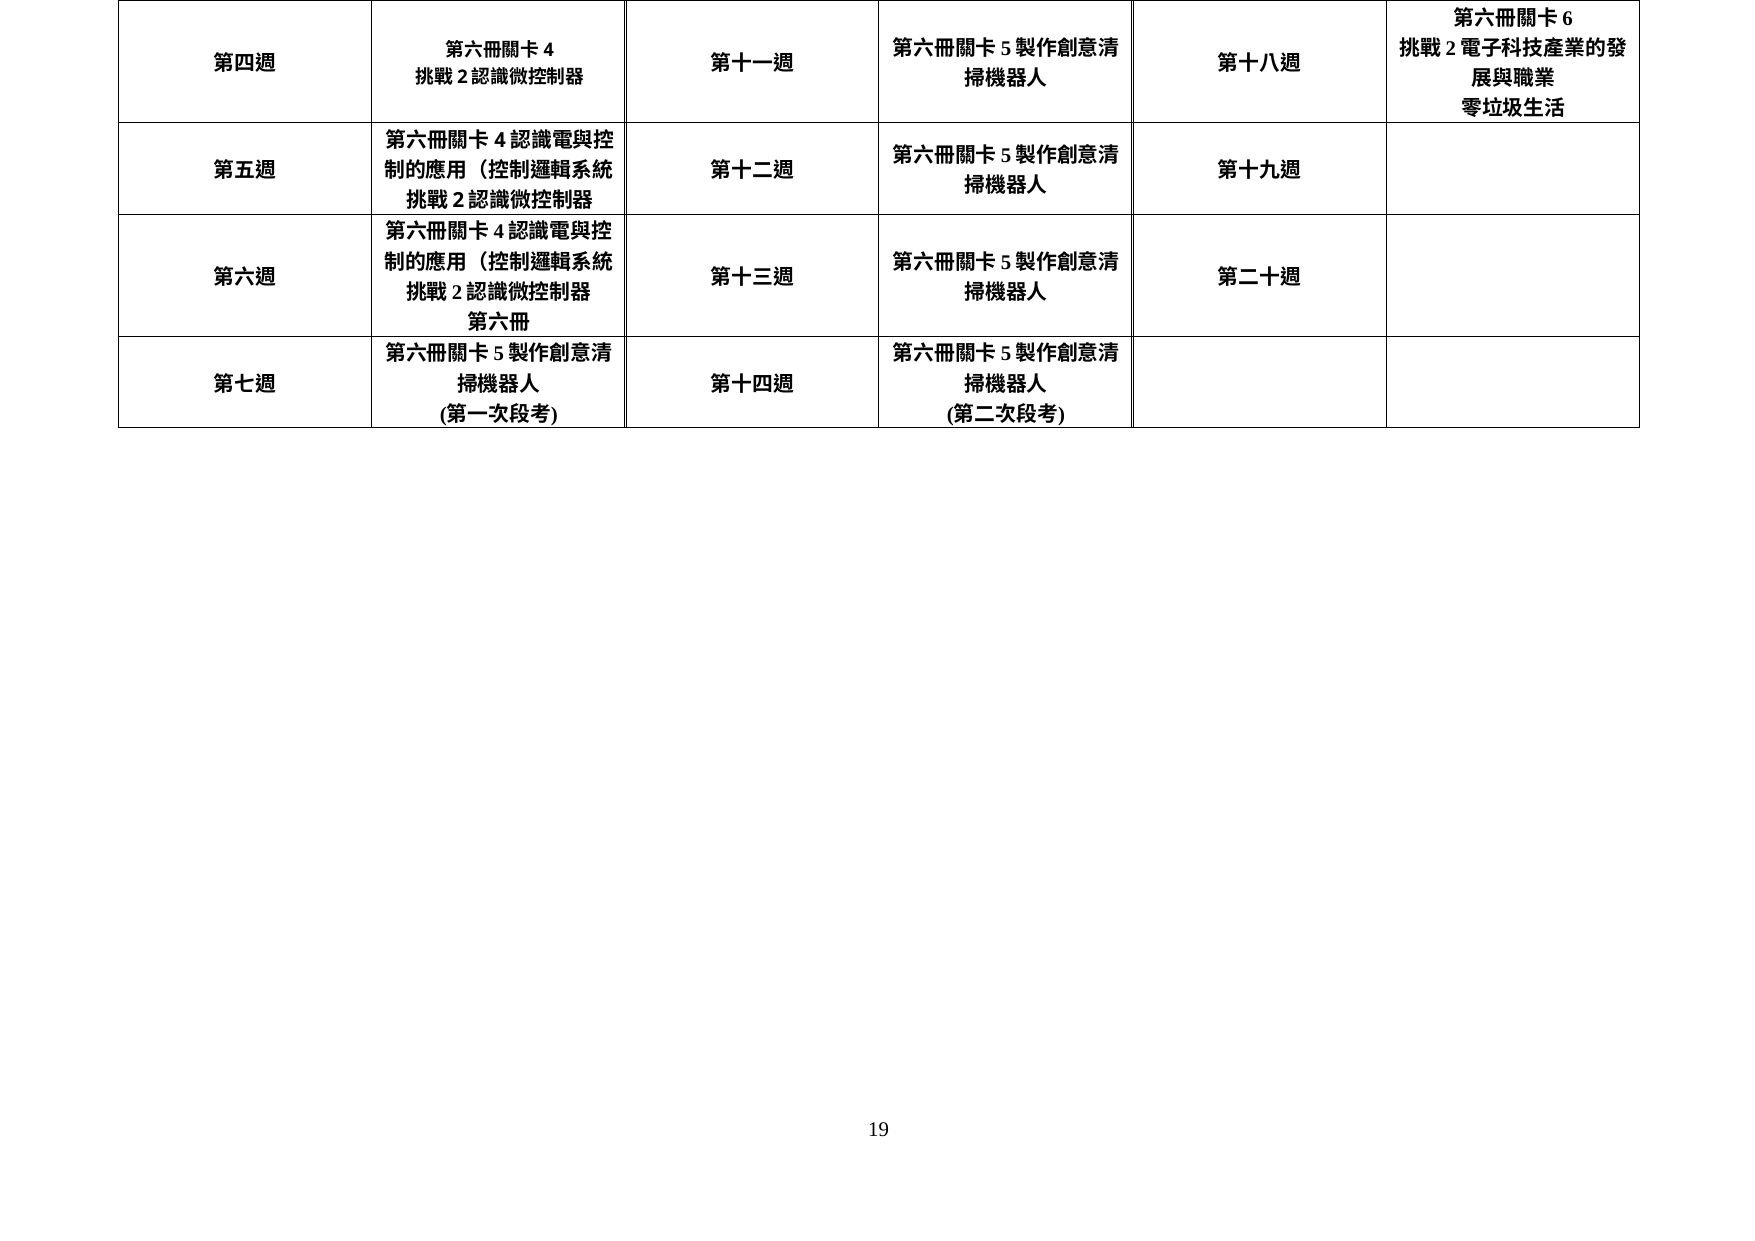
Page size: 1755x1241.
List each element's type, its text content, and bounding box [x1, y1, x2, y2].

table_cell 第二十週 [1134, 215, 1386, 336]
table_cell 第六冊關卡4認識電與控制的應用（控制邏輯系統 挑戰2認識微控制器 [372, 123, 624, 214]
table_cell 第六冊關卡5製作創意清掃機器人 (第二次段考) [879, 337, 1131, 427]
table_cell [1387, 123, 1639, 214]
table_cell 第六冊關卡4 挑戰2認識微控制器 [372, 1, 624, 122]
table_cell 第十一週 [627, 1, 878, 122]
table_cell 第六冊關卡5製作創意清掃機器人 [879, 1, 1131, 122]
table_cell 第十九週 [1134, 123, 1386, 214]
table_cell 第七週 [119, 337, 371, 427]
table_cell 第十八週 [1134, 1, 1386, 122]
table_cell 第六冊關卡5製作創意清掃機器人 [879, 215, 1131, 336]
table_cell 第十二週 [627, 123, 878, 214]
table_cell 第十四週 [627, 337, 878, 427]
table_cell 第四週 [119, 1, 371, 122]
table_cell [1134, 337, 1386, 427]
table_cell 第十三週 [627, 215, 878, 336]
table_cell [1387, 215, 1639, 336]
table_cell 第五週 [119, 123, 371, 214]
table_cell 第六冊關卡4認識電與控制的應用（控制邏輯系統 挑戰2認識微控制器 第六冊 [372, 215, 624, 336]
table_cell [1387, 337, 1639, 427]
table_cell 第六冊關卡6 挑戰2電子科技產業的發展與職業 零垃圾生活 [1387, 1, 1639, 122]
table_cell 第六冊關卡5製作創意清掃機器人 [879, 123, 1131, 214]
table_cell 第六週 [119, 215, 371, 336]
table_cell 第六冊關卡5製作創意清掃機器人 (第一次段考) [372, 337, 624, 427]
